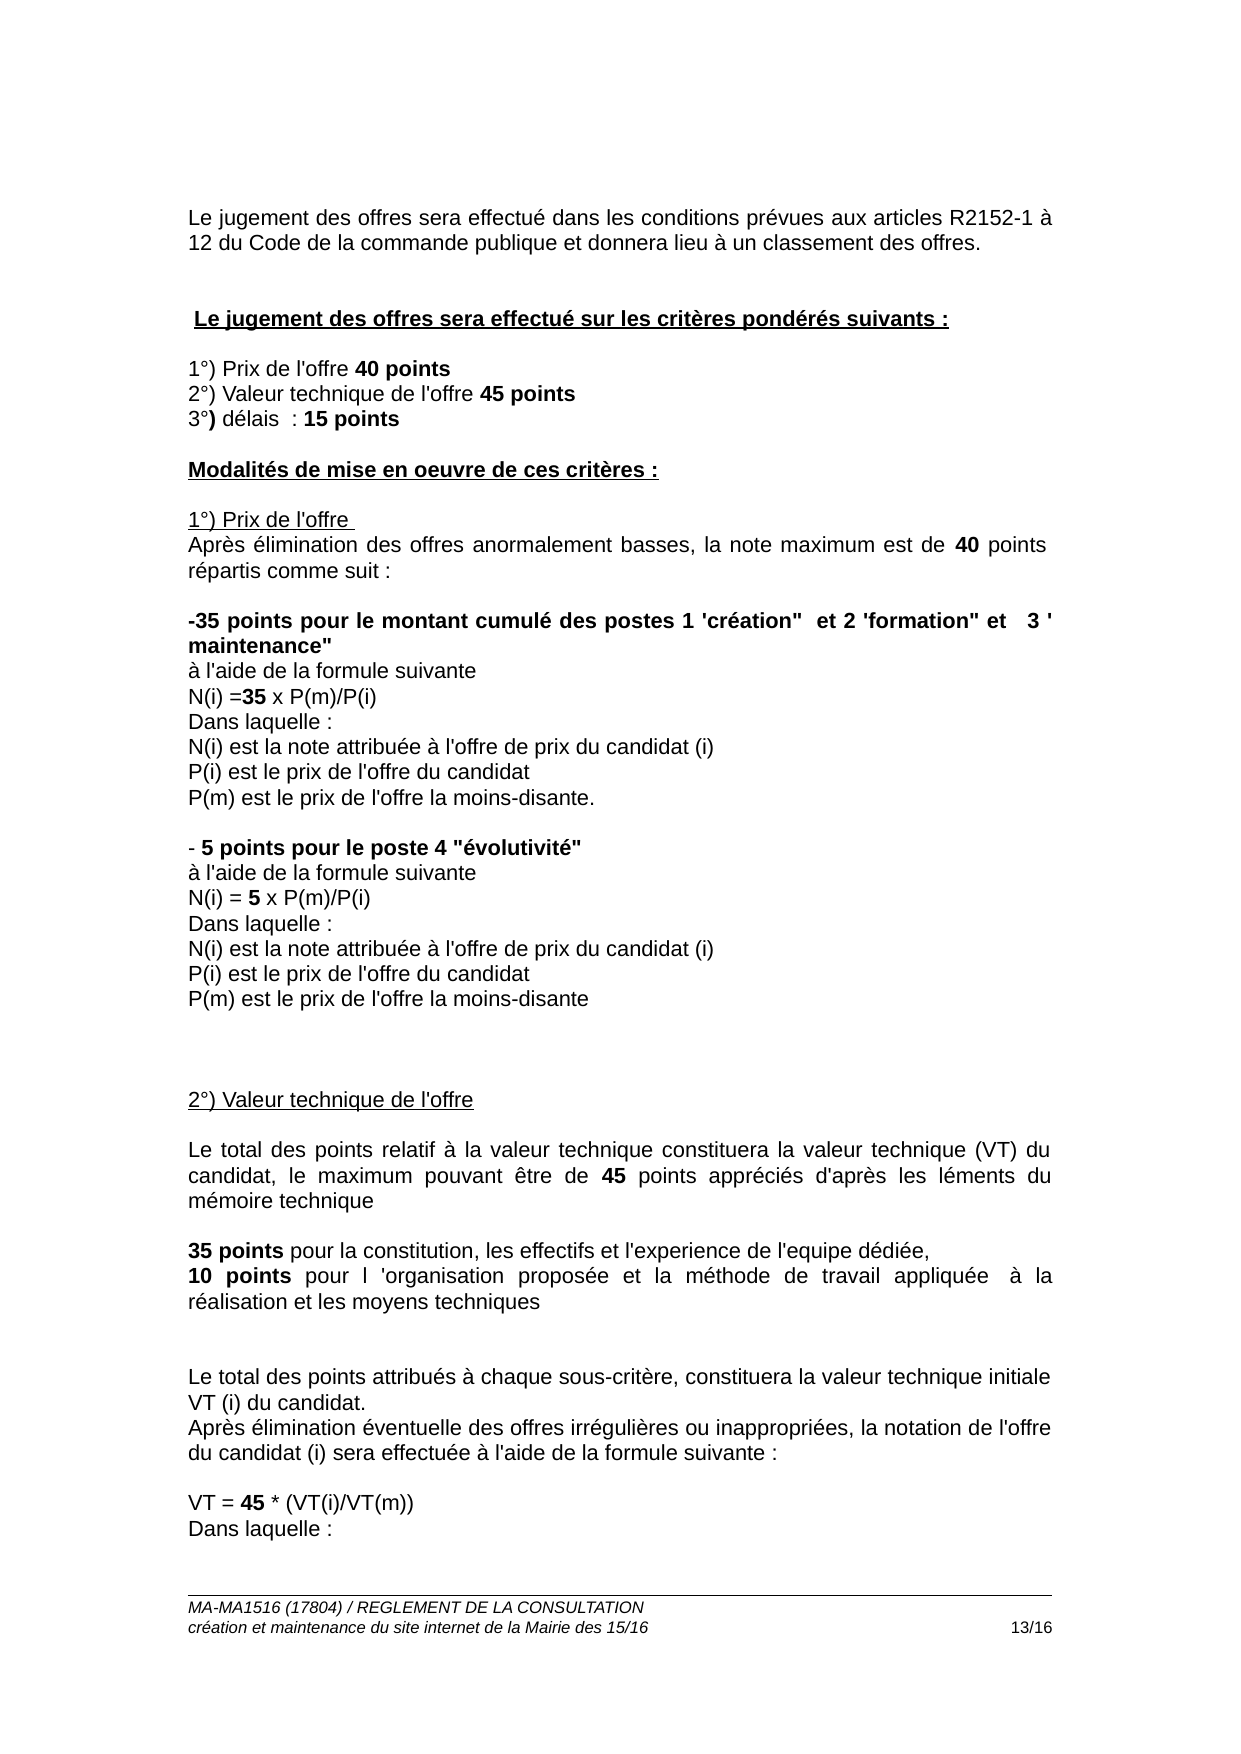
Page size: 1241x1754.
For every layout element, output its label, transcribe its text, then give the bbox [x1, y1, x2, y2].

text Après élimination éventuelle des offres irrégulières ou inappropriées, la notation de l'offre du candidat (i) sera effectuée à l'aide de la formule suivante : [188, 1414, 1052, 1465]
text à l'aide de la formule suivante [188, 860, 1052, 885]
text 2°) Valeur technique de l'offre [188, 1087, 1052, 1112]
text 35 points pour la constitution, les effectifs et l'experience de l'equipe dédiée, [188, 1238, 1052, 1263]
text VT = 45 * (VT(i)/VT(m)) [188, 1490, 1052, 1515]
text Dans laquelle : [188, 709, 1052, 734]
text 1°) Prix de l'offre 40 points [188, 356, 1052, 381]
text Le jugement des offres sera effectué dans les conditions prévues aux articles R2152-1 à 12 du Code de la commande publique et donnera lieu à un classement des offres. [188, 204, 1052, 255]
text Dans laquelle : [188, 910, 1052, 936]
text -35 points pour le montant cumulé des postes 1 'création" et 2 'formation" et 3 ' maintenance" [188, 608, 1052, 658]
text P(m) est le prix de l'offre la moins-disante [188, 986, 1052, 1011]
text - 5 points pour le poste 4 "évolutivité" [188, 835, 1052, 860]
text N(i) est la note attribuée à l'offre de prix du candidat (i) [188, 734, 1052, 759]
text Le jugement des offres sera effectué sur les critères pondérés suivants : [188, 305, 1052, 331]
text 10 points pour l 'organisation proposée et la méthode de travail appliquée à la réalisation et les moyens techniques [188, 1263, 1052, 1314]
text N(i) = 5 x P(m)/P(i) [188, 885, 1052, 910]
text 2°) Valeur technique de l'offre 45 points [188, 381, 1052, 406]
text Le total des points relatif à la valeur technique constituera la valeur technique (VT) du candidat, le maximum pouvant être de 45 points appréciés d'après les léments du mémoire technique [188, 1137, 1052, 1213]
text P(i) est le prix de l'offre du candidat [188, 759, 1052, 784]
text N(i) est la note attribuée à l'offre de prix du candidat (i) [188, 936, 1052, 961]
text 1°) Prix de l'offre [188, 507, 1052, 532]
text P(i) est le prix de l'offre du candidat [188, 961, 1052, 986]
text Dans laquelle : [188, 1515, 1052, 1541]
text Le total des points attribués à chaque sous-critère, constituera la valeur technique initiale VT (i) du candidat. [188, 1364, 1052, 1414]
text 3°) délais : 15 points [188, 406, 1052, 431]
text Modalités de mise en oeuvre de ces critères : [188, 457, 1052, 482]
text Après élimination des offres anormalement basses, la note maximum est de 40 points répartis comme suit : [188, 532, 1052, 583]
text à l'aide de la formule suivante [188, 658, 1052, 683]
text N(i) =35 x P(m)/P(i) [188, 683, 1052, 709]
text P(m) est le prix de l'offre la moins-disante. [188, 784, 1052, 809]
